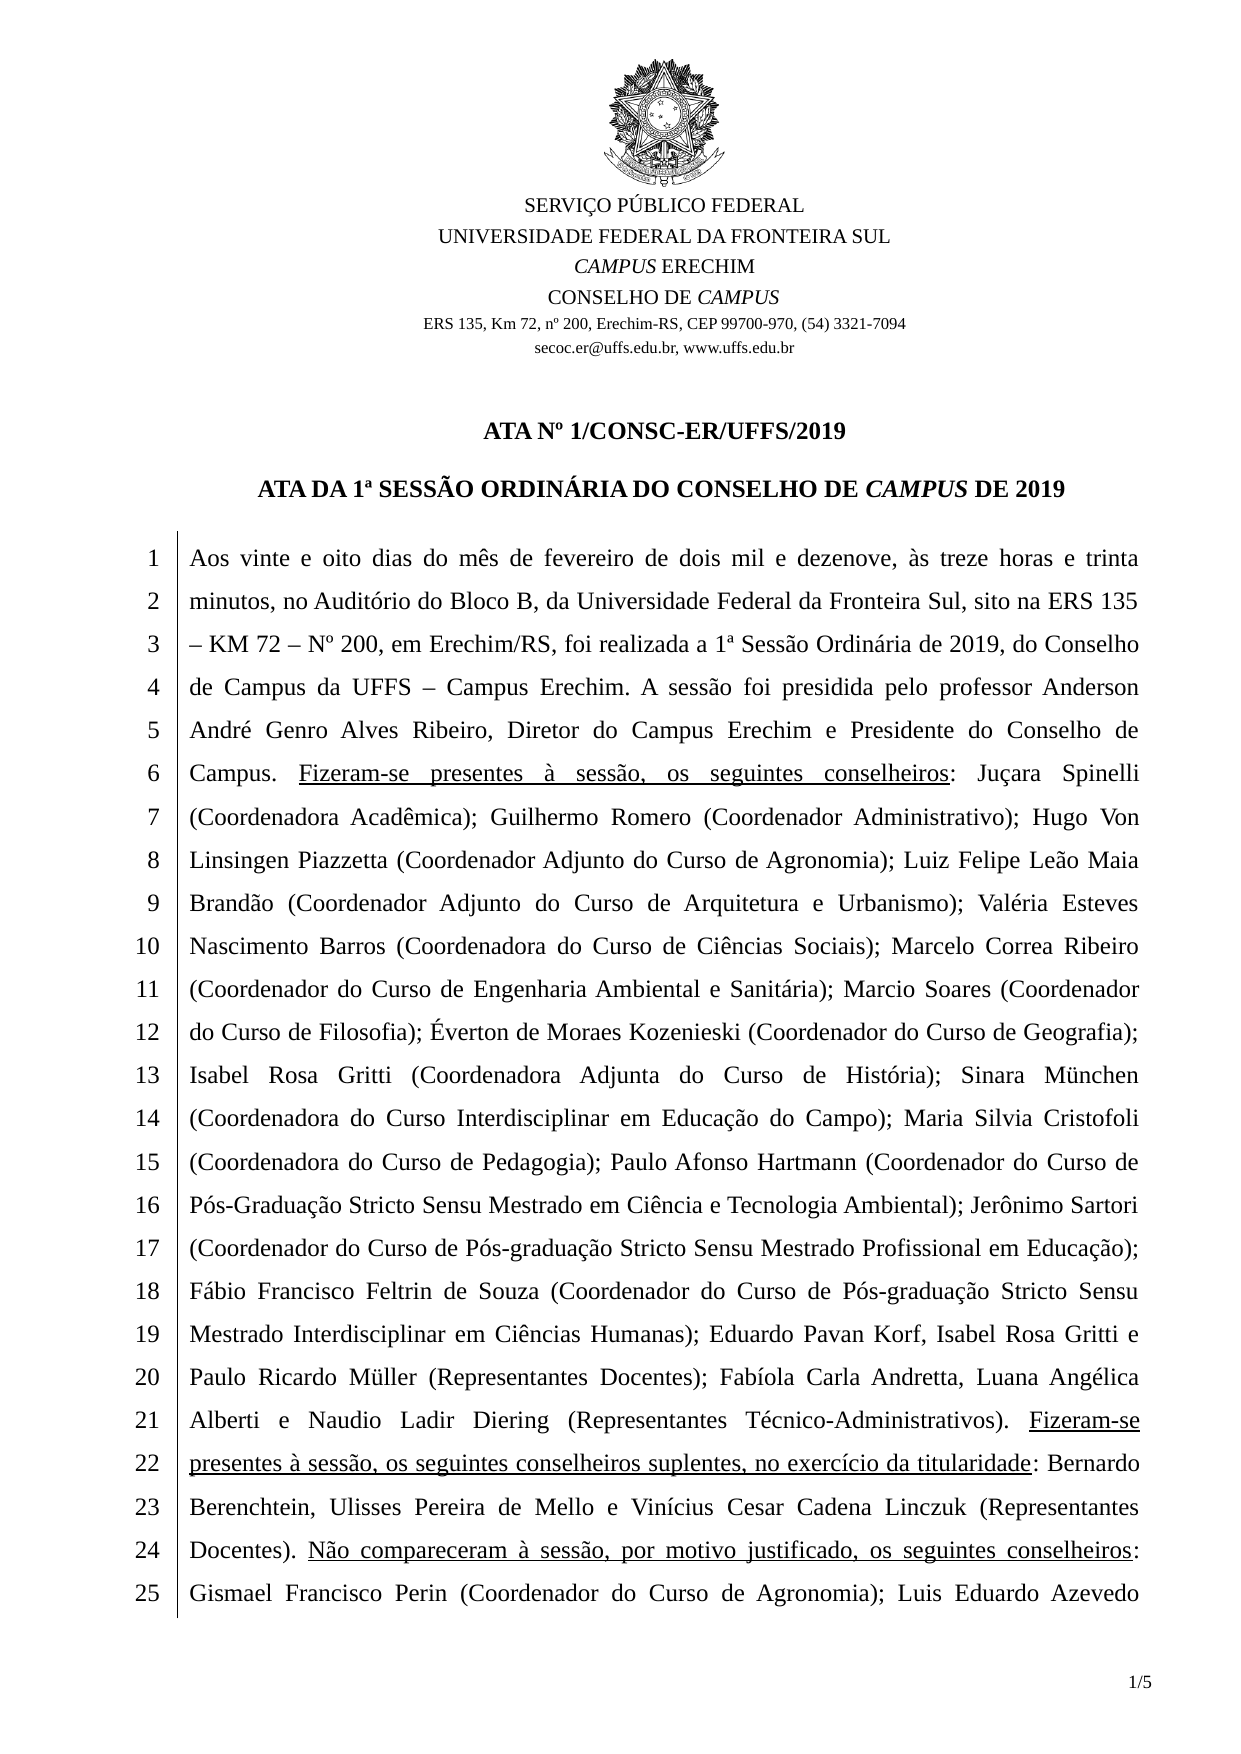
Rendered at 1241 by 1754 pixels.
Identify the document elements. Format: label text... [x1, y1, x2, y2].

text ATA Nº 1/CONsc-ER/UFFS/2019 [177, 416, 1152, 445]
text ATA DA 1ª SESSÃO ORDINÁRIA DO CONSELHO DE CAMPUS DE 2019 [177, 474, 1152, 502]
text Aos vinte e oito dias do mês de fevereiro de dois mil e dezenove, às treze horas e trinta minutos, no Auditório do Bloco B, da Universidade Federal da Fronteira Sul, sito na ERS 135 – KM 72 – Nº 200, em Erechim/RS, foi realizada a 1ª Sessão Ordinária de 2019, do Conselho de Campus da UFFS – Campus Erechim. A sessão foi presidida pelo professor Anderson André Genro Alves Ribeiro, Diretor do Campus Erechim e Presidente do Conselho de Campus. Fizeram-se presentes à sessão, os seguintes conselheiros: Juçara Spinelli (Coordenadora Acadêmica); Guilhermo Romero (Coordenador Administrativo); Hugo Von Linsingen Piazzetta (Coordenador Adjunto do Curso de Agronomia); Luiz Felipe Leão Maia Brandão (Coordenador Adjunto do Curso de Arquitetura e Urbanismo); Valéria Esteves Nascimento Barros (Coordenadora do Curso de Ciências Sociais); Marcelo Correa Ribeiro (Coordenador do Curso de Engenharia Ambiental e Sanitária); Marcio Soares (Coordenador do Curso de Filosofia); Éverton de Moraes Kozenieski (Coordenador do Curso de Geografia); Isabel Rosa Gritti (Coordenadora Adjunta do Curso de História); Sinara München (Coordenadora do Curso Interdisciplinar em Educação do Campo); Maria Silvia Cristofoli (Coordenadora do Curso de Pedagogia); Paulo Afonso Hartmann (Coordenador do Curso de Pós-Graduação Stricto Sensu Mestrado em Ciência e Tecnologia Ambiental); Jerônimo Sartori (Coordenador do Curso de Pós-graduação Stricto Sensu Mestrado Profissional em Educação); Fábio Francisco Feltrin de Souza (Coordenador do Curso de Pós-graduação Stricto Sensu Mestrado Interdisciplinar em Ciências Humanas); Eduardo Pavan Korf, Isabel Rosa Gritti e Paulo Ricardo Müller (Representantes Docentes); Fabíola Carla Andretta, Luana Angélica Alberti e Naudio Ladir Diering (Representantes Técnico-Administrativos). Fizeram-se presentes à sessão, os seguintes conselheiros suplentes, no exercício da titularidade: Bernardo Berenchtein, Ulisses Pereira de Mello e Vinícius Cesar Cadena Linczuk (Representantes Docentes). Não compareceram à sessão, por motivo justificado, os seguintes conselheiros: Gismael Francisco Perin (Coordenador do Curso de Agronomia); Luis Eduardo Azevedo [178, 531, 1152, 1618]
